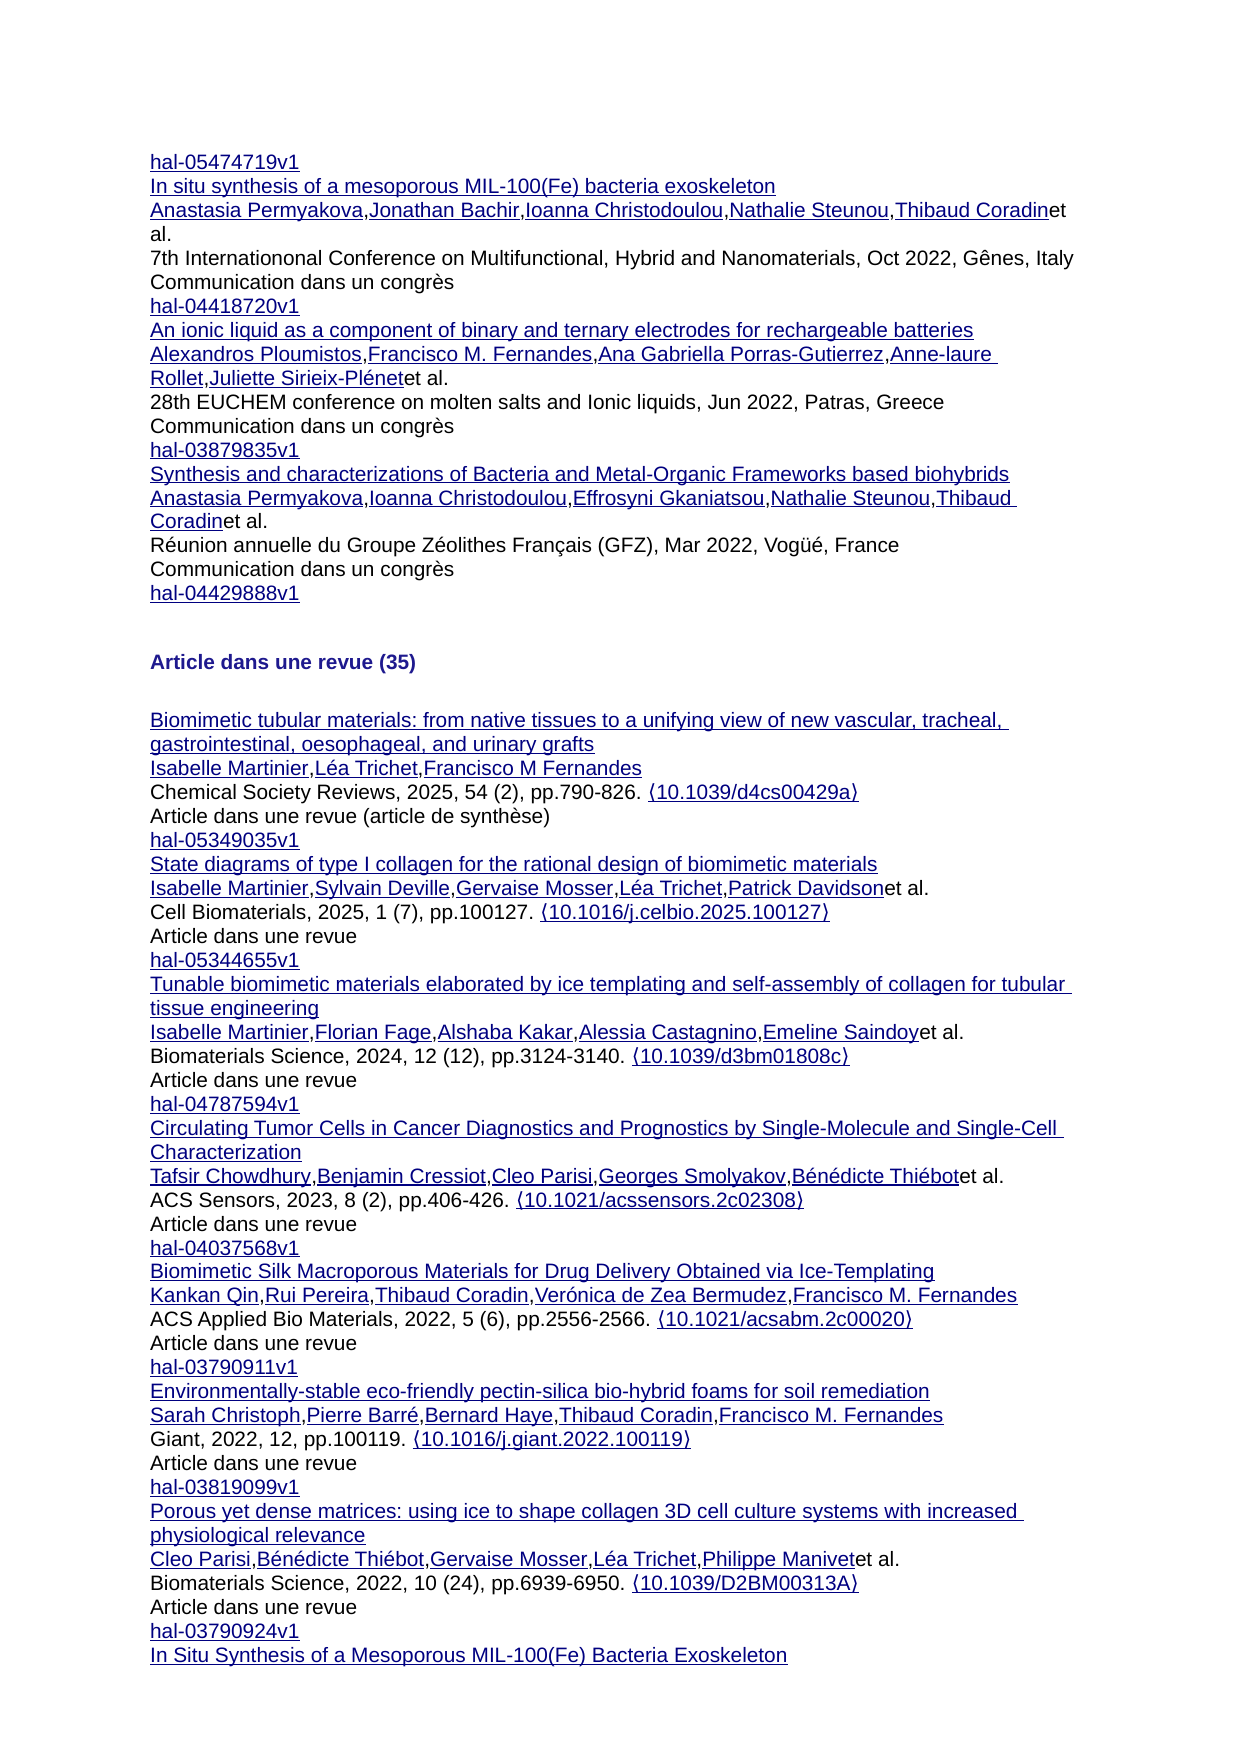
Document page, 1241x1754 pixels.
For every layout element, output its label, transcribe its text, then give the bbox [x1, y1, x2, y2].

table_cell hal-05474719v1 [150, 150, 1090, 174]
table_cell Porous yet dense matrices: using ice to shape collagen 3D cell culture systems with increased physiological relevance Cleo Parisi,Bénédicte Thiébot,Gervaise Mosser,Léa Trichet,Philippe Manivetet al. Biomaterials Science, 2022, 10 (24), pp.6939-6950. ⟨10.1039/D2BM00313A⟩ Article dans une revue hal-03790924v1 [150, 1499, 1090, 1643]
table_cell Synthesis and characterizations of Bacteria and Metal-Organic Frameworks based biohybrids Anastasia Permyakova,Ioanna Christodoulou,Effrosyni Gkaniatsou,Nathalie Steunou,Thibaud Coradinet al. Réunion annuelle du Groupe Zéolithes Français (GFZ), Mar 2022, Vogüé, France Communication dans un congrès hal-04429888v1 [150, 461, 1090, 605]
table_cell Biomimetic Silk Macroporous Materials for Drug Delivery Obtained via Ice-Templating Kankan Qin,Rui Pereira,Thibaud Coradin,Verónica de Zea Bermudez,Francisco M. Fernandes ACS Applied Bio Materials, 2022, 5 (6), pp.2556-2566. ⟨10.1021/acsabm.2c00020⟩ Article dans une revue hal-03790911v1 [150, 1259, 1090, 1379]
subtitle Article dans une revue (35) [150, 650, 1090, 674]
table_cell In situ synthesis of a mesoporous MIL-100(Fe) bacteria exoskeleton Anastasia Permyakova,Jonathan Bachir,Ioanna Christodoulou,Nathalie Steunou,Thibaud Coradinet al. 7th Internationonal Conference on Multifunctional, Hybrid and Nanomaterials, Oct 2022, Gênes, Italy Communication dans un congrès hal-04418720v1 [150, 174, 1090, 318]
table_cell Environmentally-stable eco-friendly pectin-silica bio-hybrid foams for soil remediation Sarah Christoph,Pierre Barré,Bernard Haye,Thibaud Coradin,Francisco M. Fernandes Giant, 2022, 12, pp.100119. ⟨10.1016/j.giant.2022.100119⟩ Article dans une revue hal-03819099v1 [150, 1379, 1090, 1499]
table_cell An ionic liquid as a component of binary and ternary electrodes for rechargeable batteries Alexandros Ploumistos,Francisco M. Fernandes,Ana Gabriella Porras‐Gutierrez,Anne‐laure Rollet,Juliette Sirieix-Plénetet al. 28th EUCHEM conference on molten salts and Ionic liquids, Jun 2022, Patras, Greece Communication dans un congrès hal-03879835v1 [150, 318, 1090, 461]
table_cell Circulating Tumor Cells in Cancer Diagnostics and Prognostics by Single-Molecule and Single-Cell Characterization Tafsir Chowdhury,Benjamin Cressiot,Cleo Parisi,Georges Smolyakov,Bénédicte Thiébotet al. ACS Sensors, 2023, 8 (2), pp.406-426. ⟨10.1021/acssensors.2c02308⟩ Article dans une revue hal-04037568v1 [150, 1116, 1090, 1259]
table_cell Tunable biomimetic materials elaborated by ice templating and self-assembly of collagen for tubular tissue engineering Isabelle Martinier,Florian Fage,Alshaba Kakar,Alessia Castagnino,Emeline Saindoyet al. Biomaterials Science, 2024, 12 (12), pp.3124-3140. ⟨10.1039/d3bm01808c⟩ Article dans une revue hal-04787594v1 [150, 972, 1090, 1116]
table_cell In Situ Synthesis of a Mesoporous MIL-100(Fe) Bacteria Exoskeleton [150, 1643, 1090, 1667]
table_header Biomimetic tubular materials: from native tissues to a unifying view of new vascular, tracheal, gastrointestinal, oesophageal, and urinary grafts Isabelle Martinier,Léa Trichet,Francisco M Fernandes Chemical Society Reviews, 2025, 54 (2), pp.790-826. ⟨10.1039/d4cs00429a⟩ Article dans une revue (article de synthèse) hal-05349035v1 [150, 708, 1090, 852]
table_cell State diagrams of type I collagen for the rational design of biomimetic materials Isabelle Martinier,Sylvain Deville,Gervaise Mosser,Léa Trichet,Patrick Davidsonet al. Cell Biomaterials, 2025, 1 (7), pp.100127. ⟨10.1016/j.celbio.2025.100127⟩ Article dans une revue hal-05344655v1 [150, 852, 1090, 972]
